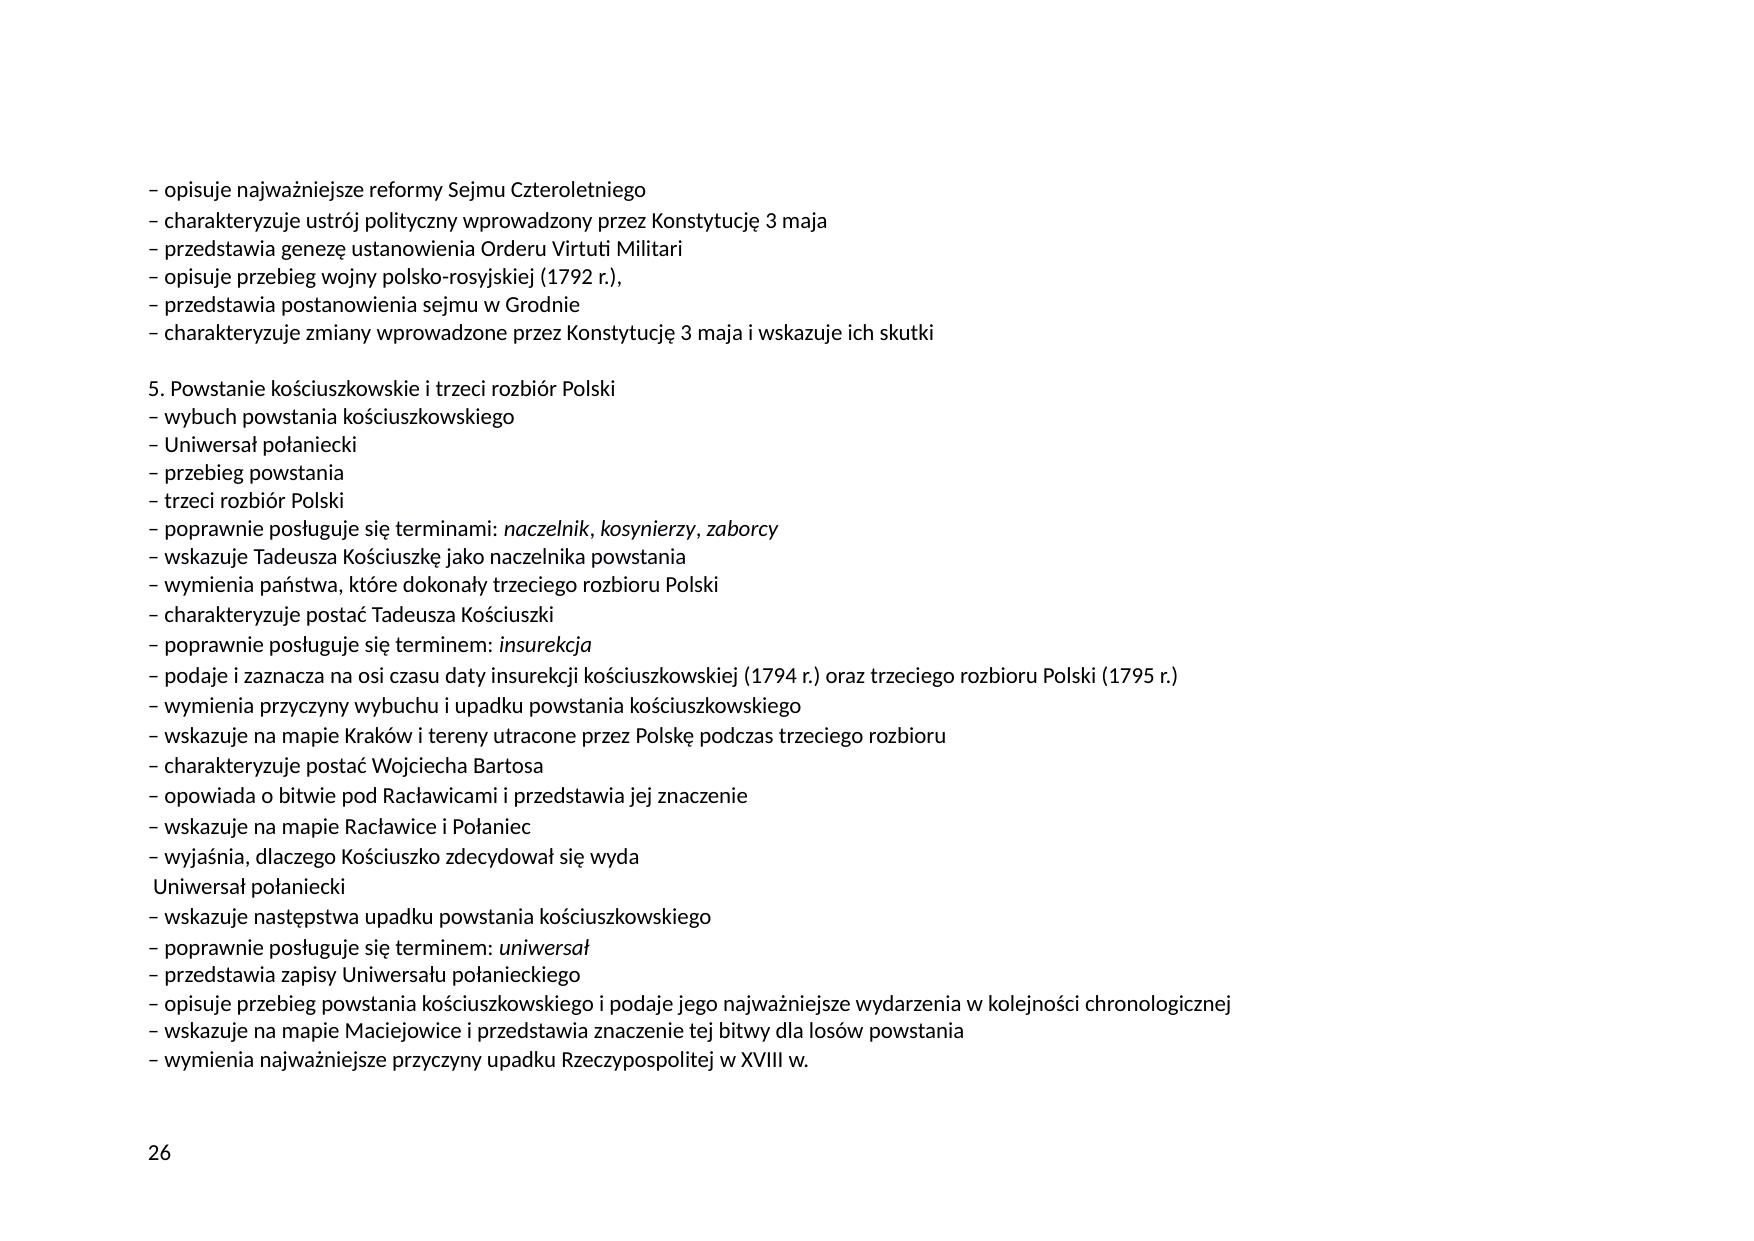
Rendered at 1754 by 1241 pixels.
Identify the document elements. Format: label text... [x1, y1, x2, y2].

text – przedstawia genezę ustanowienia Orderu Virtuti Militari [148, 234, 1606, 262]
text – charakteryzuje postać Wojciecha Bartosa [148, 751, 1606, 779]
text – wymienia najważniejsze przyczyny upadku Rzeczypospolitej w XVIII w. [148, 1045, 1606, 1073]
text – wymienia przyczyny wybuchu i upadku powstania kościuszkowskiego [148, 691, 1606, 719]
text – poprawnie posługuje się terminem: insurekcja [148, 631, 1606, 658]
text – wymienia państwa, które dokonały trzeciego rozbioru Polski [148, 570, 1606, 598]
text – poprawnie posługuje się terminami: naczelnik, kosynierzy, zaborcy [148, 514, 1606, 542]
text – opowiada o bitwie pod Racławicami i przedstawia jej znaczenie [148, 782, 1606, 809]
text – opisuje najważniejsze reformy Sejmu Czteroletniego [148, 176, 1606, 204]
text – wskazuje następstwa upadku powstania kościuszkowskiego [148, 902, 1606, 930]
text – poprawnie posługuje się terminem: uniwersał [148, 933, 1606, 961]
text – charakteryzuje ustrój polityczny wprowadzony przez Konstytucję 3 maja [148, 206, 1606, 234]
text – opisuje przebieg powstania kościuszkowskiego i podaje jego najważniejsze wydarzenia w kolejności chronologicznej [148, 989, 1606, 1017]
text Uniwersał połaniecki [148, 872, 1606, 900]
text – wskazuje na mapie Kraków i tereny utracone przez Polskę podczas trzeciego rozbioru [148, 721, 1606, 749]
text – wybuch powstania kościuszkowskiego [148, 402, 1606, 430]
text – charakteryzuje zmiany wprowadzone przez Konstytucję 3 maja i wskazuje ich skutki [148, 318, 1606, 346]
text – wskazuje na mapie Maciejowice i przedstawia znaczenie tej bitwy dla losów powstania [148, 1017, 1606, 1045]
text – wskazuje Tadeusza Kościuszkę jako naczelnika powstania [148, 542, 1606, 570]
text – Uniwersał połaniecki [148, 430, 1606, 458]
text – trzeci rozbiór Polski [148, 486, 1606, 514]
text – wskazuje na mapie Racławice i Połaniec [148, 812, 1606, 840]
text – opisuje przebieg wojny polsko-rosyjskiej (1792 r.), [148, 262, 1606, 290]
text – przedstawia postanowienia sejmu w Grodnie [148, 290, 1606, 318]
text – podaje i zaznacza na osi czasu daty insurekcji kościuszkowskiej (1794 r.) oraz trzeciego rozbioru Polski (1795 r.) [148, 661, 1606, 689]
text 5. Powstanie kościuszkowskie i trzeci rozbiór Polski [148, 374, 1606, 402]
text – wyjaśnia, dlaczego Kościuszko zdecydował się wyda [148, 842, 1606, 870]
text – przebieg powstania [148, 458, 1606, 486]
text – przedstawia zapisy Uniwersału połanieckiego [148, 961, 1606, 989]
text – charakteryzuje postać Tadeusza Kościuszki [148, 600, 1606, 628]
